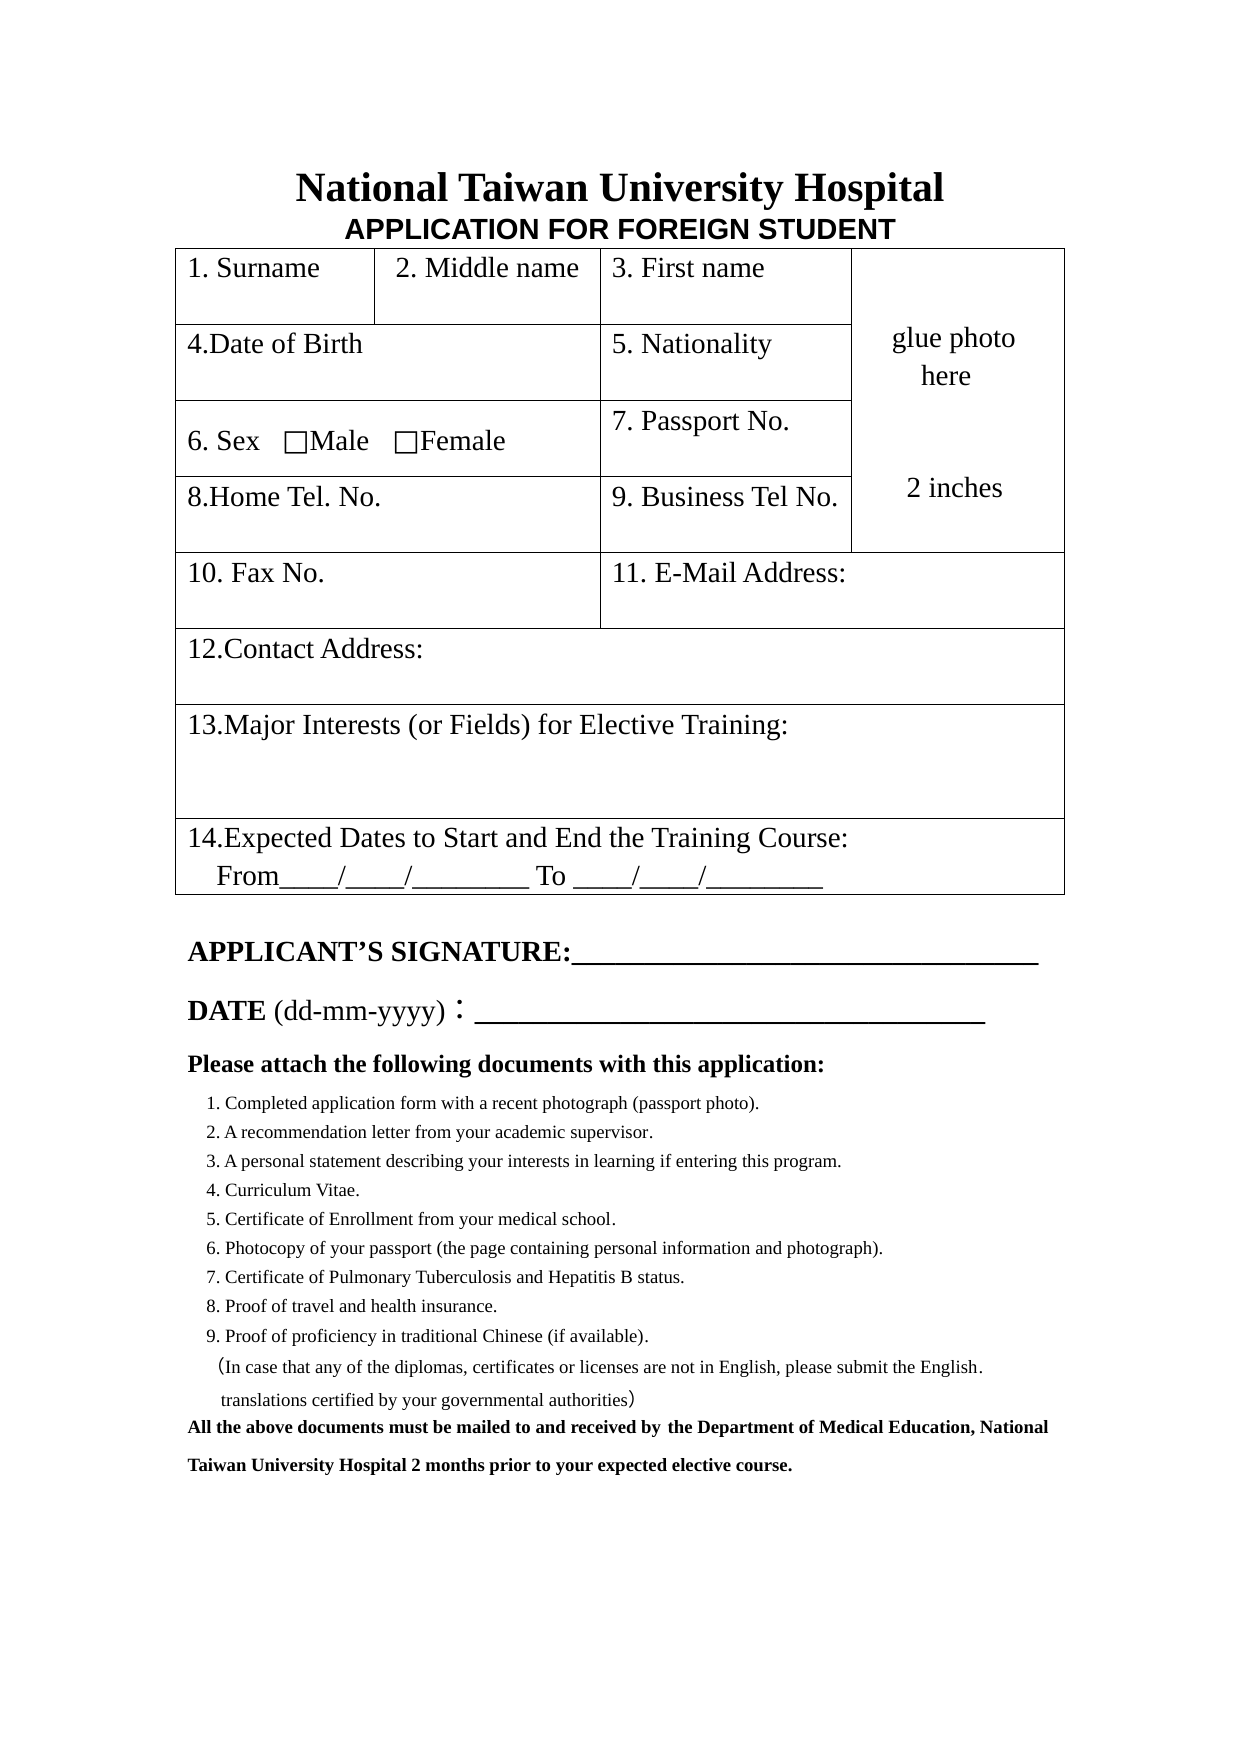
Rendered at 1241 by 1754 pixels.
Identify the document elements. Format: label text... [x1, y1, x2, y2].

text 7. Certificate of Pulmonary Tuberculosis and Hepatitis B status. [572, 1276, 1053, 1286]
table_cell 12.Contact Address: [176, 629, 1064, 704]
text 6. Photocopy of your passport (the page containing personal information and photograph). [597, 1247, 787, 1257]
text 9. Proof of proficiency in traditional Chinese (if available). [370, 1334, 549, 1344]
text 3. A personal statement describing your interests in learning if entering this program. [244, 1159, 462, 1170]
text 4. Curriculum Vitae. [206, 1188, 1053, 1199]
text DATE (dd-mm-yyyy)：___________________________________ [187, 970, 1053, 1045]
text All the above documents must be mailed to and received by the Department of Medical Education, National Taiwan University Hospital 2 months prior to your expected elective course. [187, 1409, 1053, 1484]
text translations certified by your governmental authorities） [221, 1395, 1053, 1409]
table_cell 9. Business Tel No. [601, 477, 851, 552]
table_header glue photo here 2 inches [852, 249, 1064, 552]
table_cell 8.Home Tel. No. [176, 477, 600, 552]
table_cell 4.Date of Birth [176, 325, 600, 400]
table_header 3. First name [601, 249, 851, 324]
table_cell 5. Nationality [601, 325, 851, 400]
text 7. Certificate of Pulmonary Tuberculosis and Hepatitis B status. [206, 1276, 570, 1286]
text 3. A personal statement describing your interests in learning if entering this program. [457, 1159, 653, 1170]
table_cell 14.Expected Dates to Start and End the Training Course: From____/____/________ To ____/____/________ [176, 819, 1064, 894]
text 3. A personal statement describing your interests in learning if entering this program. [801, 1159, 1053, 1170]
table_cell 13.Major Interests (or Fields) for Elective Training: [176, 705, 1064, 818]
text 1. Completed application form with a recent photograph (passport photo). [332, 1101, 543, 1112]
table_header 2. Middle name [375, 249, 600, 324]
text National Taiwan University Hospital [187, 164, 1053, 211]
table_cell 10. Fax No. [176, 553, 600, 628]
text 8. Proof of travel and health insurance. [206, 1305, 1053, 1315]
table_header 1. Surname [176, 249, 374, 324]
text 5. Certificate of Enrollment from your medical school. [206, 1217, 1053, 1228]
table_cell 6. Sex □Male □Female [176, 401, 600, 476]
text APPLICANT’S SIGNATURE:________________________________ [187, 932, 1053, 970]
text 6. Photocopy of your passport (the page containing personal information and photograph). [875, 1247, 1053, 1257]
text 2. A recommendation letter from your academic supervisor. [187, 1130, 587, 1141]
text 9. Proof of proficiency in traditional Chinese (if available). [641, 1334, 1053, 1344]
text 1. Completed application form with a recent photograph (passport photo). [751, 1101, 1053, 1112]
text （In case that any of the diplomas, certificates or licenses are not in English, please submit the English. [206, 1363, 1053, 1376]
text 2. A recommendation letter from your academic supervisor. [589, 1130, 1053, 1141]
subtitle APPLICATION FOR FOREIGN STUDENT [187, 211, 1053, 248]
table_cell 7. Passport No. [601, 401, 851, 476]
text Please attach the following documents with this application: [187, 1045, 1053, 1082]
table_cell 11. E-Mail Address: [601, 553, 1064, 628]
